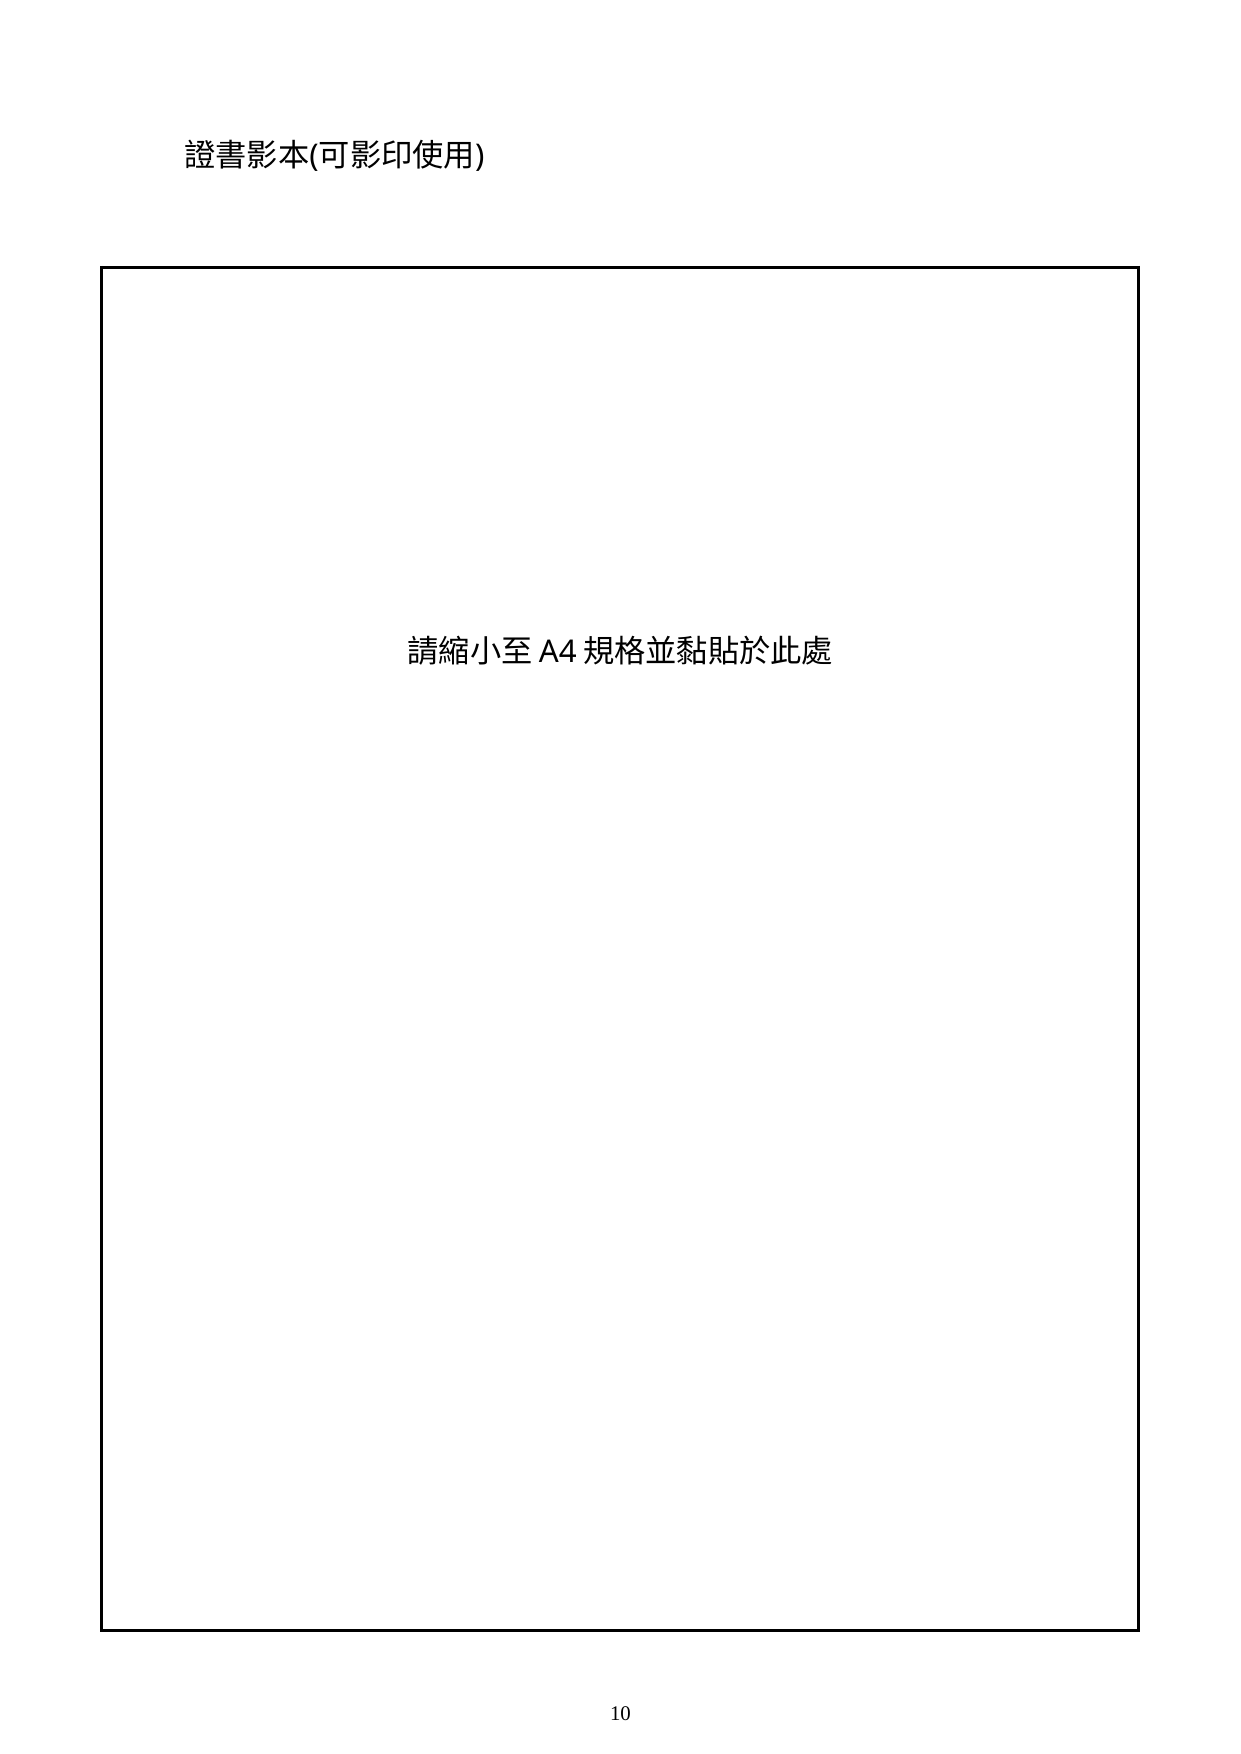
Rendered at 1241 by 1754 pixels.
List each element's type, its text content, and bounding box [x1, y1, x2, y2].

table_header 請縮小至A4規格並黏貼於此處 [103, 269, 1137, 1629]
text 證書影本(可影印使用) [59, 116, 1181, 191]
